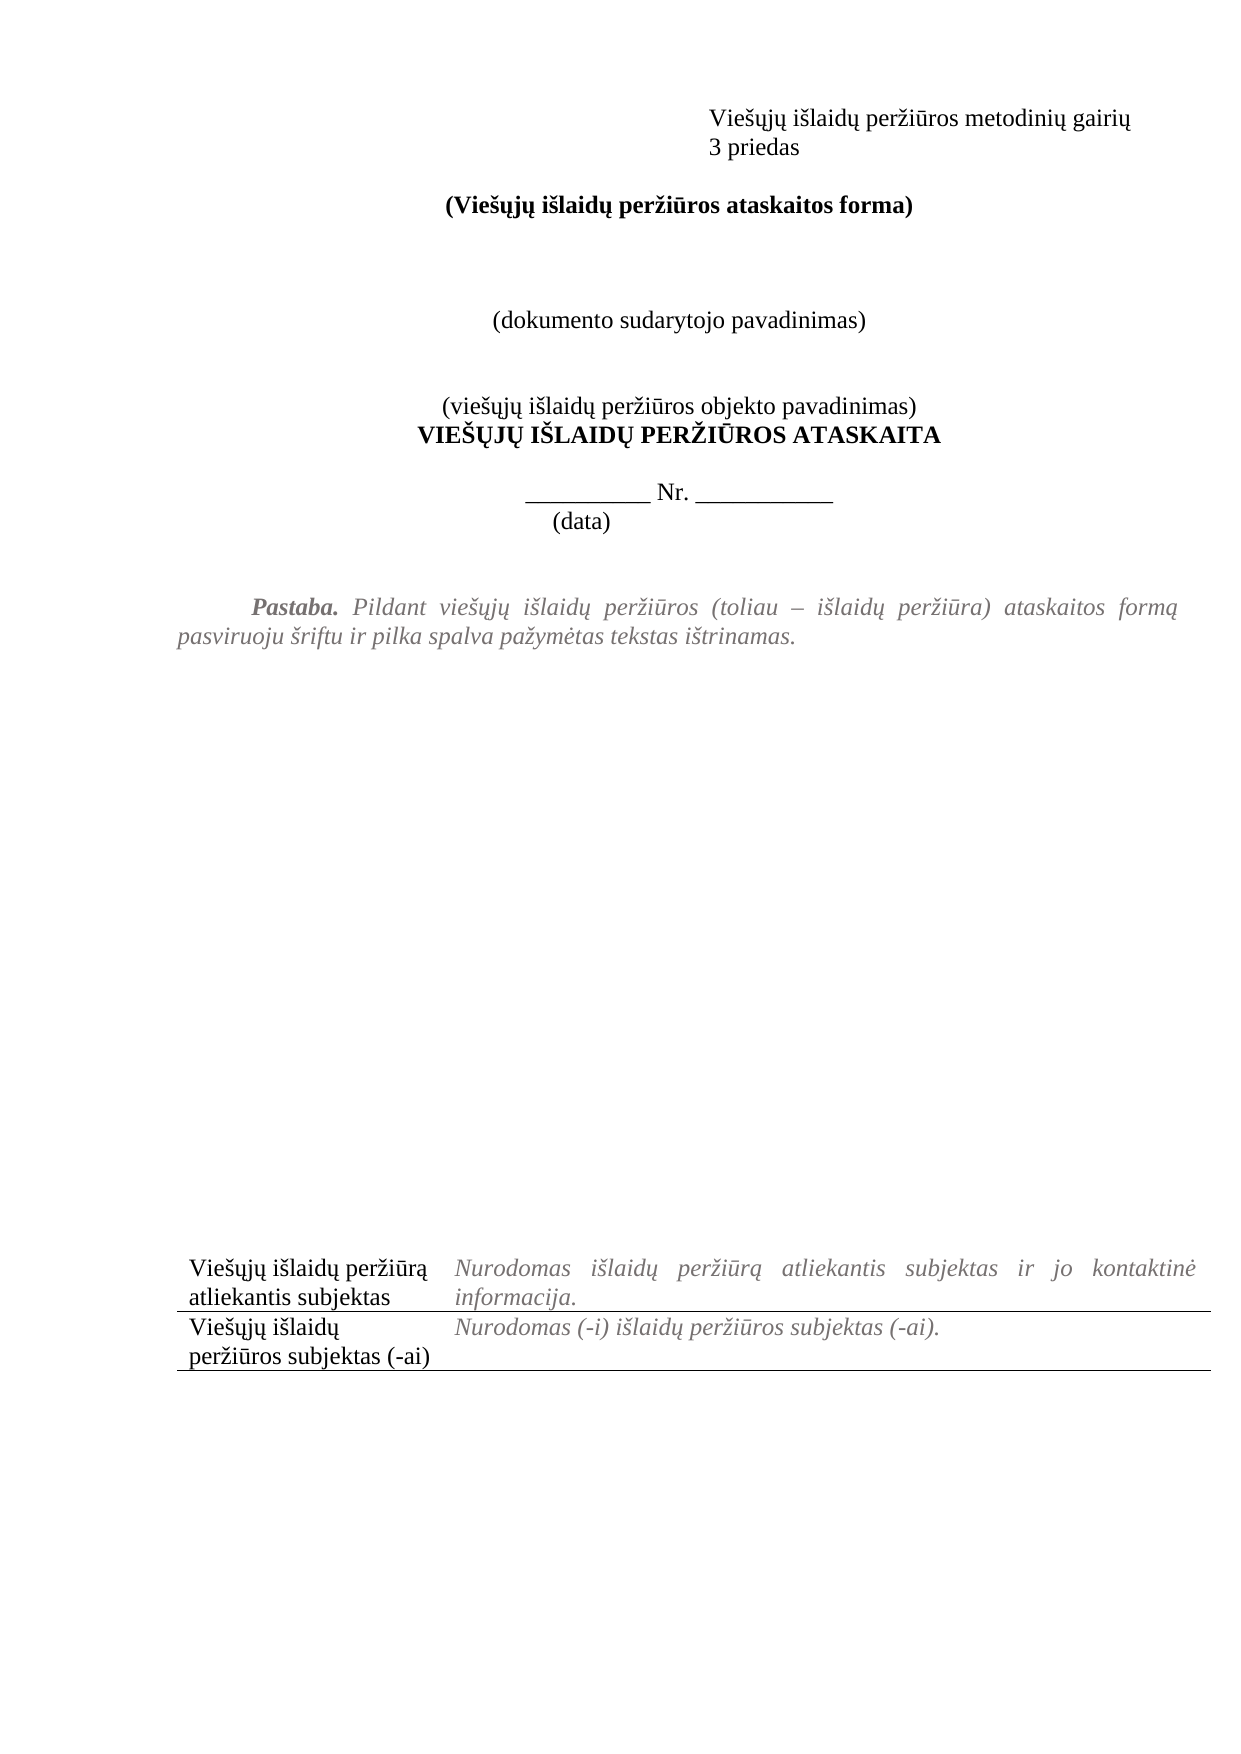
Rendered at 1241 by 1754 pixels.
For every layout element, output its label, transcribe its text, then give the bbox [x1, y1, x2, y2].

table_header Viešųjų išlaidų peržiūrą atliekantis subjektas [177, 1254, 443, 1311]
text (viešųjų išlaidų peržiūros objekto pavadinimas) [177, 391, 1181, 420]
text Viešųjų išlaidų peržiūros metodinių gairių [709, 103, 1181, 132]
table_cell Viešųjų išlaidų peržiūros subjektas (-ai) [177, 1312, 443, 1369]
text Pastaba. Pildant viešųjų išlaidų peržiūros (toliau – išlaidų peržiūra) ataskaitos formą pasviruoju šriftu ir pilka spalva pažymėtas tekstas ištrinamas. [177, 592, 1181, 650]
text __________ Nr. ___________ [177, 477, 1181, 506]
text (data) [477, 506, 1181, 535]
text 3 priedas [709, 132, 1181, 161]
text VIEŠŲJŲ IŠLAIDŲ PERŽIŪROS ATASKAITA [177, 420, 1181, 448]
table_cell Nurodomas (-i) išlaidų peržiūros subjektas (-ai). [443, 1312, 1211, 1369]
text (Viešųjų išlaidų peržiūros ataskaitos forma) [177, 190, 1181, 218]
table_header Nurodomas išlaidų peržiūrą atliekantis subjektas ir jo kontaktinė informacija. [443, 1254, 1211, 1311]
text (dokumento sudarytojo pavadinimas) [177, 305, 1181, 333]
